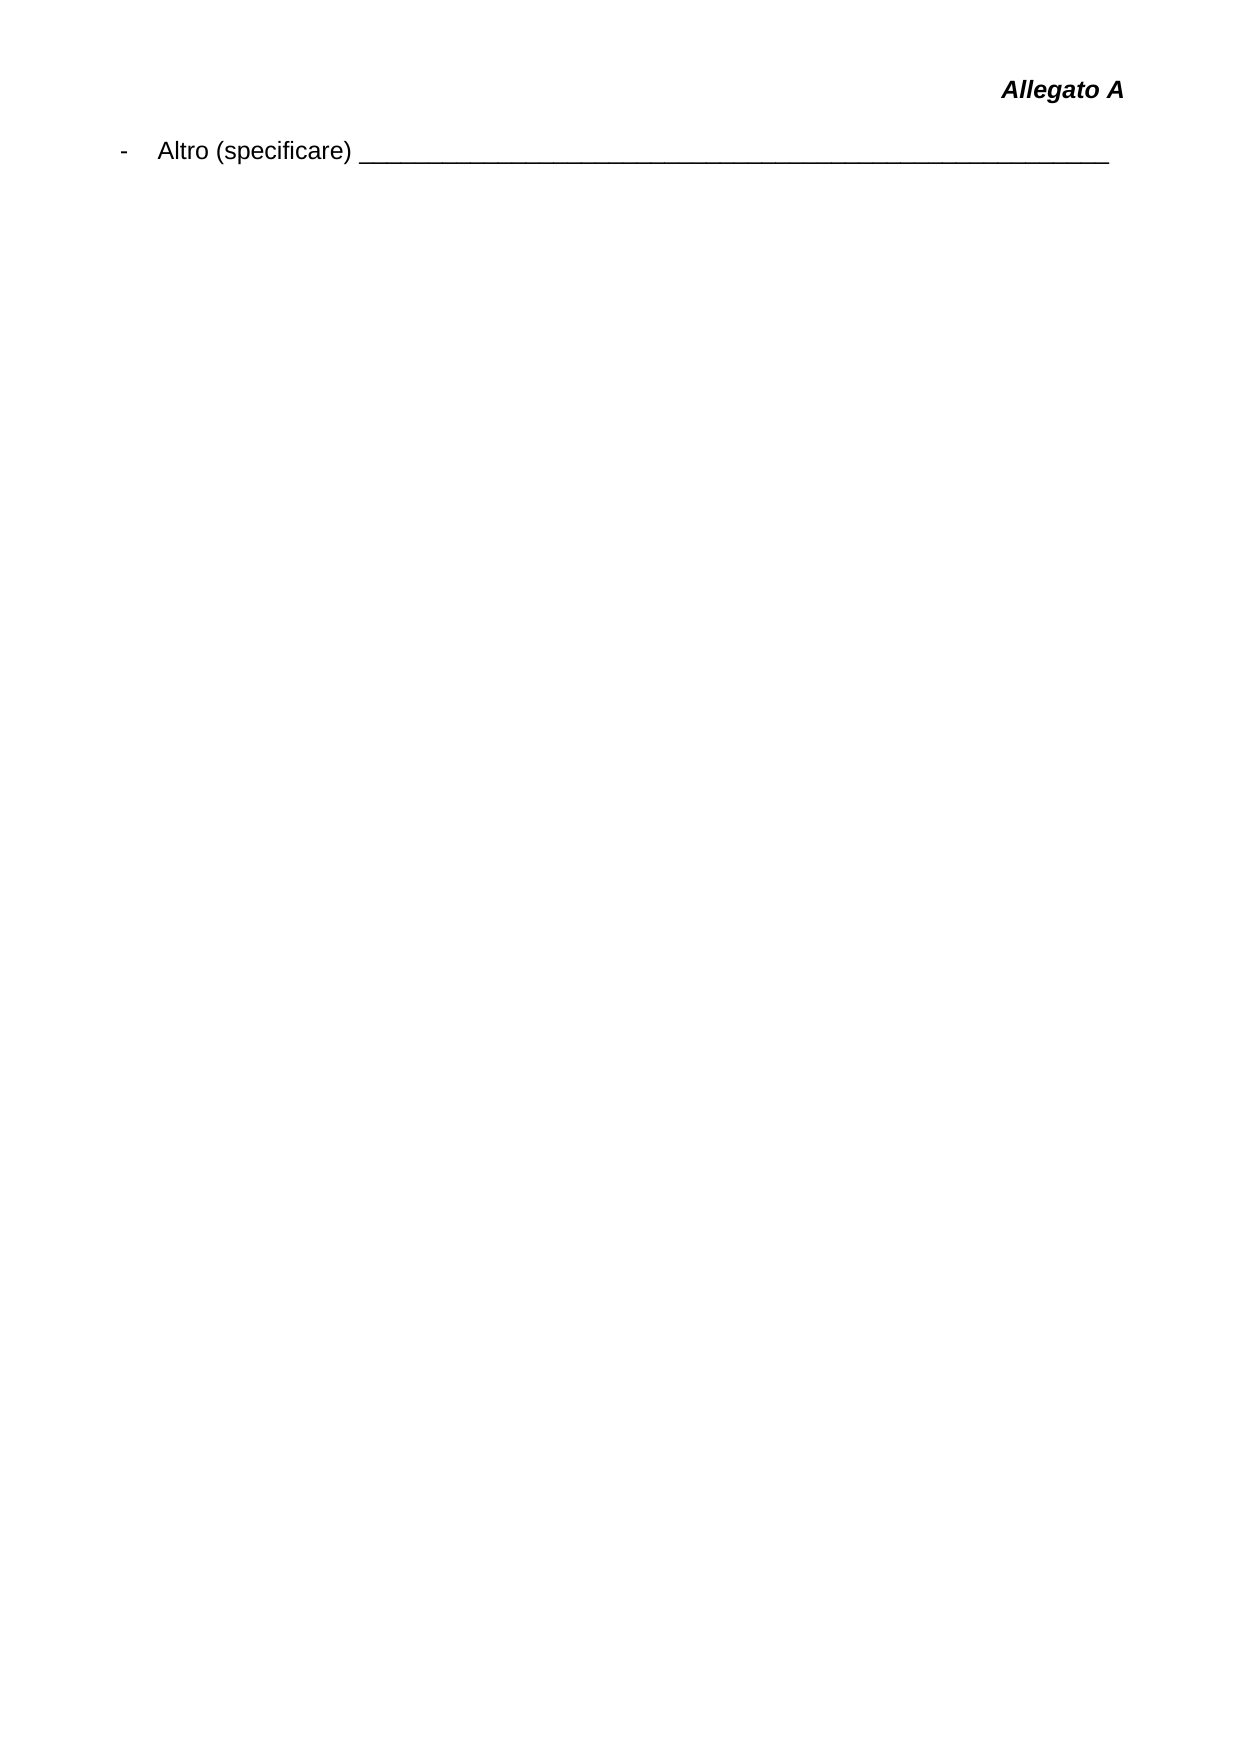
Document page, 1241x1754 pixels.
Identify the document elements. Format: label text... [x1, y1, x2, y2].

list Altro (specificare) ______________________________________________________ [120, 132, 1125, 167]
